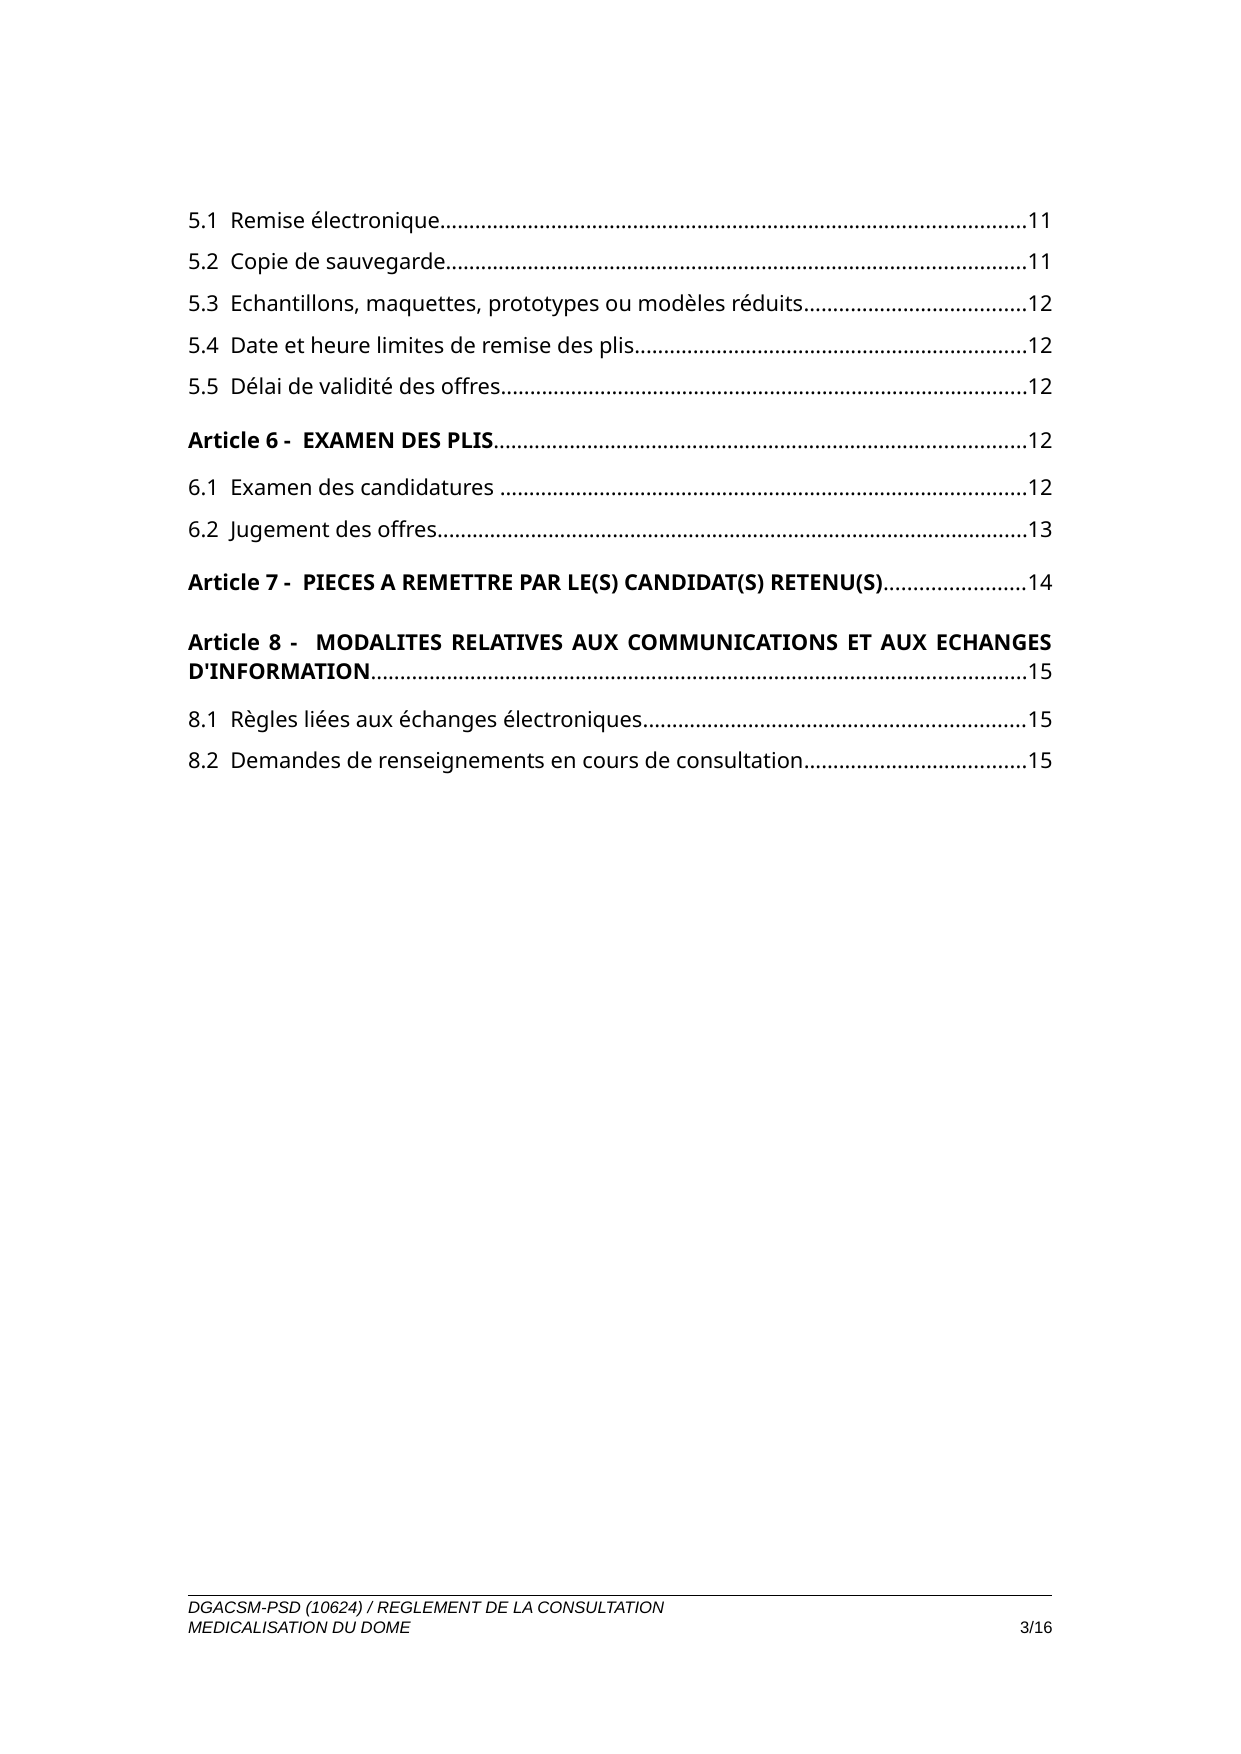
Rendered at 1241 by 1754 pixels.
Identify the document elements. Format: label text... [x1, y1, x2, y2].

text 5.4 Date et heure limites de remise des plis 12 [188, 329, 1052, 359]
text 5.3 Echantillons, maquettes, prototypes ou modèles réduits 12 [188, 288, 1052, 318]
text 5.1 Remise électronique 11 [188, 204, 1052, 234]
text 5.2 Copie de sauvegarde 11 [188, 246, 1052, 276]
text Article 6 - EXAMEN DES PLIS 12 [188, 425, 1052, 454]
text 8.2 Demandes de renseignements en cours de consultation 15 [188, 746, 1052, 775]
text 8.1 Règles liées aux échanges électroniques 15 [188, 704, 1052, 734]
text Article 7 - PIECES A REMETTRE PAR LE(S) CANDIDAT(S) RETENU(S) 14 [188, 567, 1052, 597]
text 5.5 Délai de validité des offres 12 [188, 371, 1052, 401]
text 6.1 Examen des candidatures 12 [188, 472, 1052, 502]
text Article 8 - MODALITES RELATIVES AUX COMMUNICATIONS ET AUX ECHANGES D'INFORMATION 15 [188, 627, 1052, 686]
text 6.2 Jugement des offres 13 [188, 514, 1052, 544]
